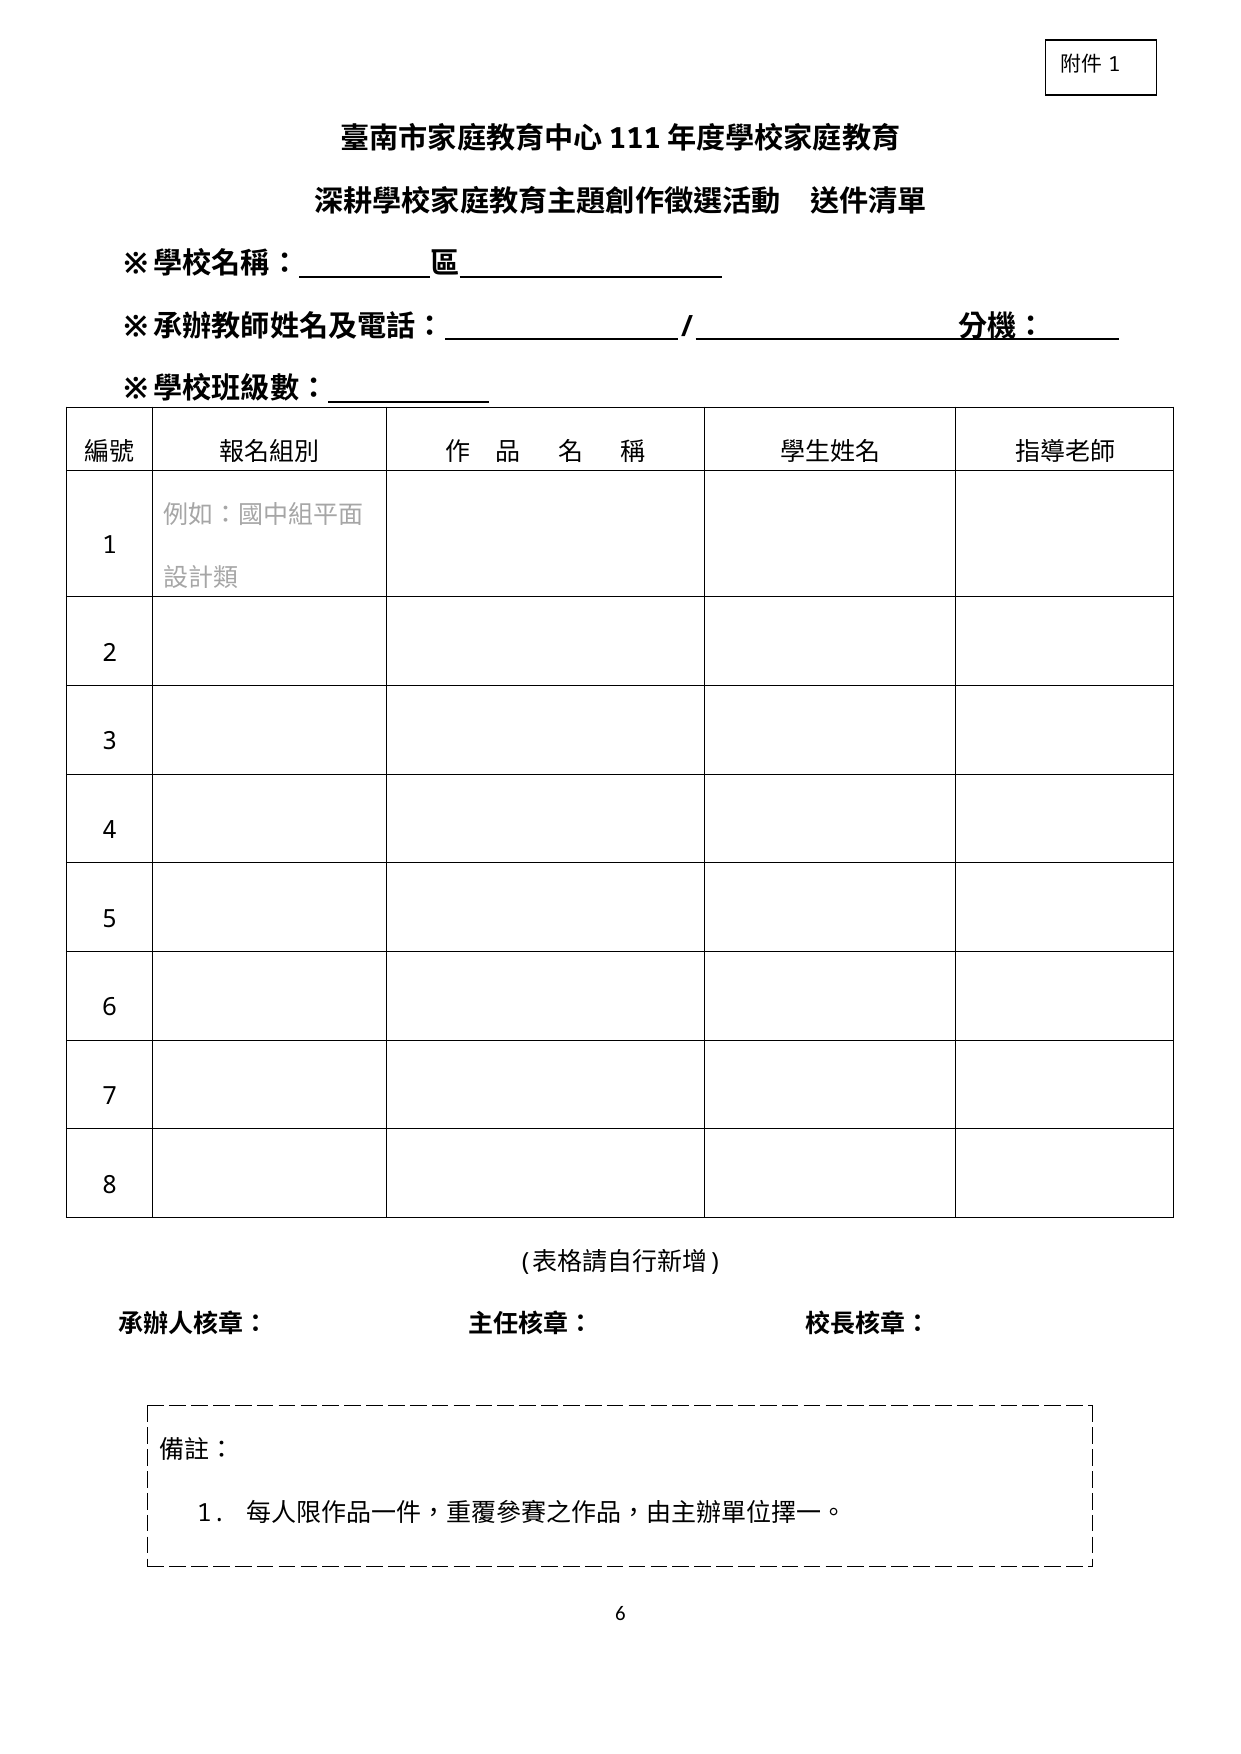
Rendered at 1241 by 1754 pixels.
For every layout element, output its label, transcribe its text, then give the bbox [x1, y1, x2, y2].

table_cell [153, 1129, 386, 1217]
table_cell [387, 952, 704, 1039]
table_cell 1 [67, 471, 152, 596]
table_cell 例如：國中組平面設計類 [153, 471, 386, 596]
table_cell [956, 952, 1173, 1039]
text (表格請自行新增) [118, 1218, 1122, 1280]
table_cell [705, 471, 955, 596]
table_cell 3 [67, 686, 152, 773]
table_cell 5 [67, 863, 152, 951]
table_cell [387, 1129, 704, 1217]
table_cell [956, 775, 1173, 862]
text ※學校名稱： 區 [118, 219, 1122, 282]
text ※承辦教師姓名及電話： / 分機： [118, 282, 1122, 344]
text 深耕學校家庭教育主題創作徵選活動 送件清單 [118, 157, 1122, 219]
table_cell [956, 1041, 1173, 1128]
table_cell [387, 775, 704, 862]
table_cell [956, 471, 1173, 596]
text 臺南市家庭教育中心111年度學校家庭教育 [118, 94, 1122, 157]
table_cell [705, 1129, 955, 1217]
table_cell [956, 1129, 1173, 1217]
table_cell [153, 775, 386, 862]
text ※學校班級數： [118, 344, 1122, 407]
table_cell [387, 686, 704, 773]
table_cell 4 [67, 775, 152, 862]
table_cell [956, 597, 1173, 685]
table_cell [387, 597, 704, 685]
table_cell [956, 686, 1173, 773]
table_cell [387, 863, 704, 951]
table_cell [705, 952, 955, 1039]
table_cell [705, 863, 955, 951]
table_header 編號 [67, 408, 152, 470]
table_cell [387, 471, 704, 596]
table_cell 2 [67, 597, 152, 685]
table_cell [153, 1041, 386, 1128]
table_cell [153, 686, 386, 773]
table_cell 8 [67, 1129, 152, 1217]
table_cell [705, 686, 955, 773]
table_cell 7 [67, 1041, 152, 1128]
table_header 備註： 每人限作品一件，重覆參賽之作品，由主辦單位擇一。 每校送件數： (1)6班以下：各類最多5件作品 (2)7-24班：各類最多10件作品 (3)25班以上：各類最多15件作品 (4)幼兒園：最多5件作品 [148, 1405, 1092, 1566]
table_header 報名組別 [153, 408, 386, 470]
table_cell [705, 597, 955, 685]
table_cell [387, 1041, 704, 1128]
table_cell [705, 775, 955, 862]
table_cell [705, 1041, 955, 1128]
table_cell [153, 952, 386, 1039]
table_header 作 品 名 稱 [387, 408, 704, 470]
table_cell [153, 597, 386, 685]
table_cell 6 [67, 952, 152, 1039]
table_cell [153, 863, 386, 951]
text 承辦人核章： 主任核章： 校長核章： [118, 1280, 1122, 1343]
table_header 學生姓名 [705, 408, 955, 470]
table_header 指導老師 [956, 408, 1173, 470]
table_cell [956, 863, 1173, 951]
